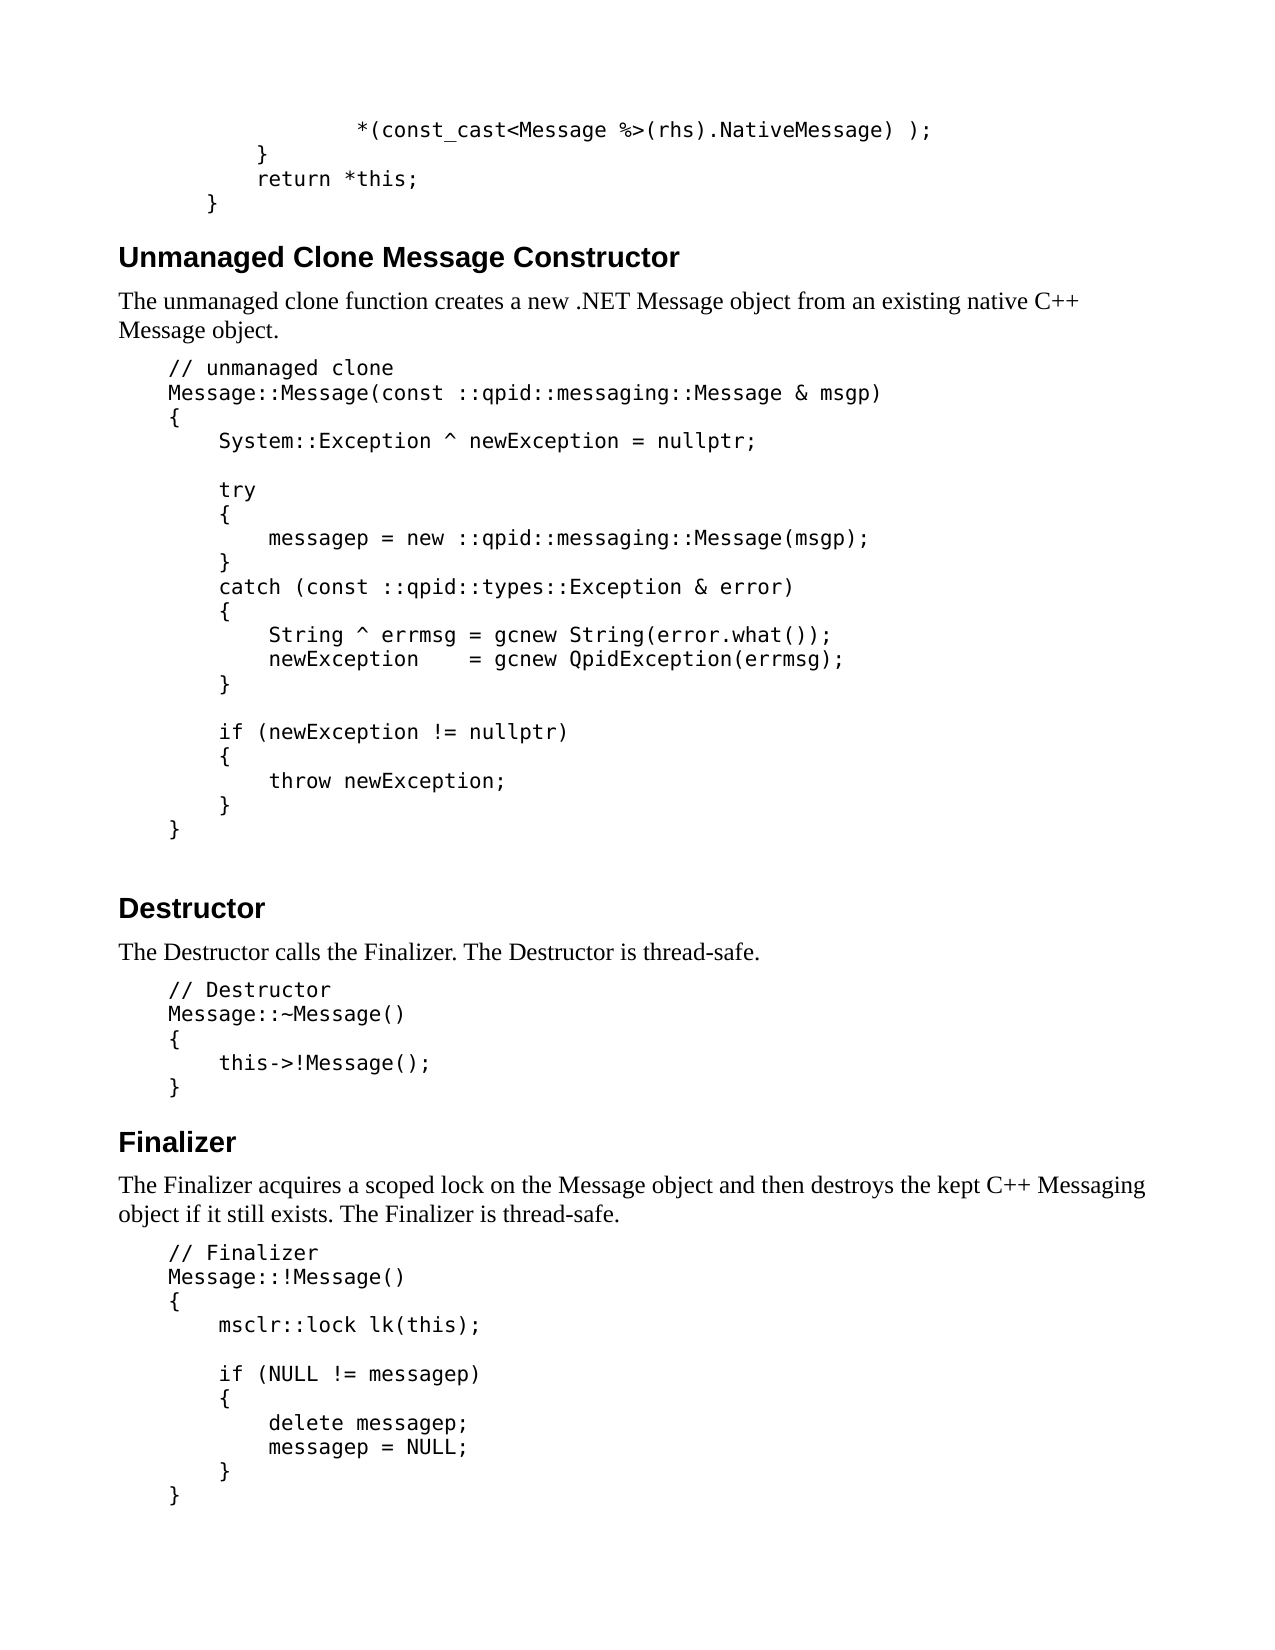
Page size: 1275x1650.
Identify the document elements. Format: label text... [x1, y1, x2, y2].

subtitle Unmanaged Clone Message Constructor [118, 240, 1157, 274]
subtitle Finalizer [118, 1124, 1157, 1158]
subtitle Destructor [118, 891, 1157, 924]
text *(const_cast<Message %>(rhs).NativeMessage) ); } return *this; } [118, 118, 1157, 215]
text The unmanaged clone function creates a new .NET Message object from an existing native C++ Message object. [118, 286, 1157, 344]
text // Destructor Message::~Message() { this->!Message(); } [118, 978, 1157, 1099]
text // Finalizer Message::!Message() { msclr::lock lk(this); if (NULL != messagep) { delete messagep; messagep = NULL; } } [118, 1241, 1157, 1508]
text // unmanaged clone Message::Message(const ::qpid::messaging::Message & msgp) { System::Exception ^ newException = nullptr; try { messagep = new ::qpid::messaging::Message(msgp); } catch (const ::qpid::types::Exception & error) { String ^ errmsg = gcnew String(error.what()); newException = gcnew QpidException(errmsg); } if (newException != nullptr) { throw newException; } } [118, 356, 1157, 866]
text The Finalizer acquires a scoped lock on the Message object and then destroys the kept C++ Messaging object if it still exists. The Finalizer is thread-safe. [118, 1171, 1157, 1228]
text The Destructor calls the Finalizer. The Destructor is thread-safe. [118, 937, 1157, 966]
